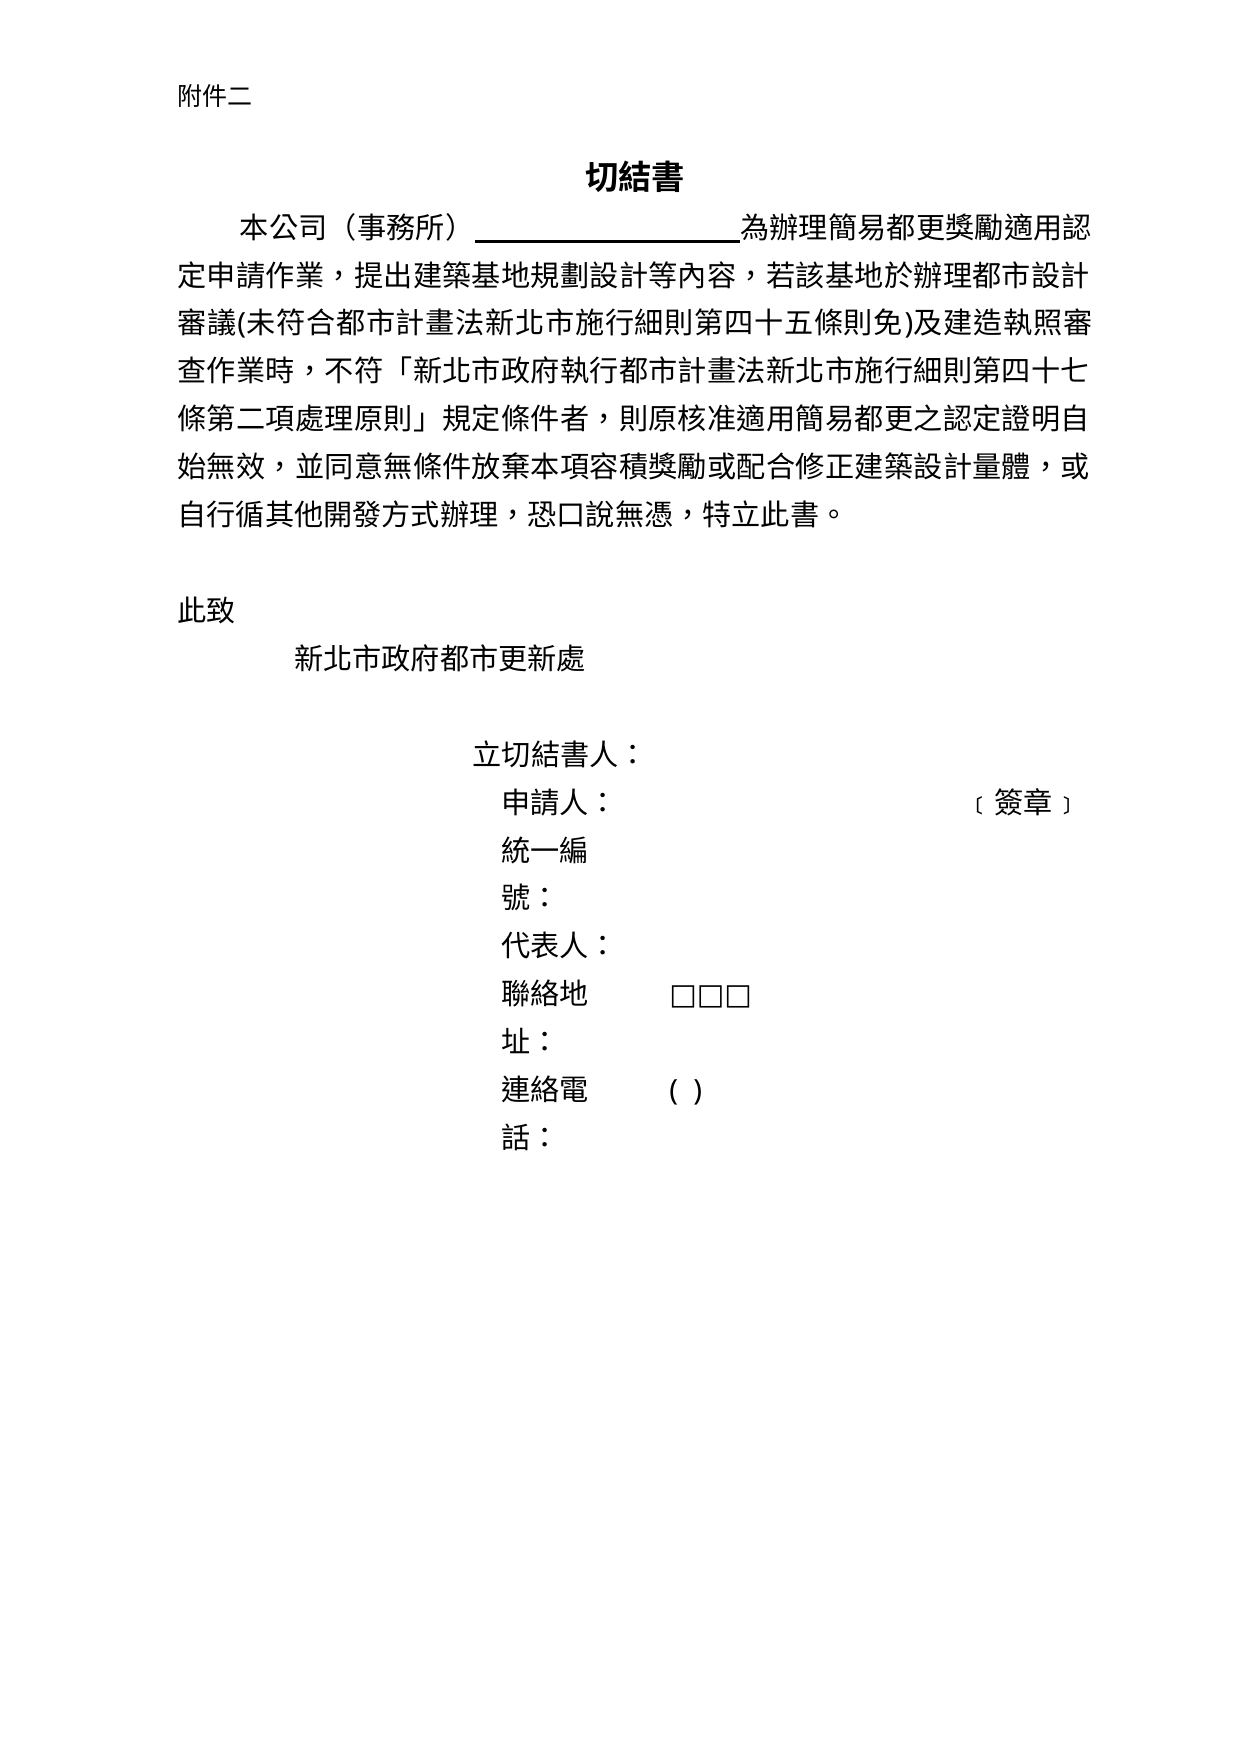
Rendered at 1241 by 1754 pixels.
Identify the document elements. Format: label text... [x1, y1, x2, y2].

table_cell [658, 919, 1092, 966]
text 立切結書人： [177, 727, 1092, 775]
text 切結書 [177, 148, 1092, 200]
table_cell 統一編號： [490, 823, 658, 918]
table_cell 連絡電話： [490, 1062, 658, 1158]
table_cell 代表人： [490, 919, 658, 966]
table_cell [658, 823, 1092, 918]
text 本公司（事務所） 為辦理簡易都更獎勵適用認定申請作業，提出建築基地規劃設計等內容，若該基地於辦理都市設計審議(未符合都市計畫法新北市施行細則第四十五條則免)及建造執照審查作業時，不符「新北市政府執行都市計畫法新北市施行細則第四十七條第二項處理原則」規定條件者，則原核准適用簡易都更之認定證明自始無效，並同意無條件放棄本項容積獎勵或配合修正建築設計量體，或自行循其他開發方式辦理，恐口說無憑，特立此書。 [177, 200, 1092, 535]
table_cell □□□ [658, 966, 1092, 1062]
table_cell ( ) [658, 1062, 1092, 1158]
table_header ﹝簽章﹞ [953, 775, 1092, 823]
table_cell 聯絡地址： [490, 966, 658, 1062]
table_header 申請人： [490, 775, 658, 823]
table_header [658, 775, 953, 823]
text 此致 [177, 583, 1092, 631]
text 新北市政府都市更新處 [177, 631, 1092, 679]
